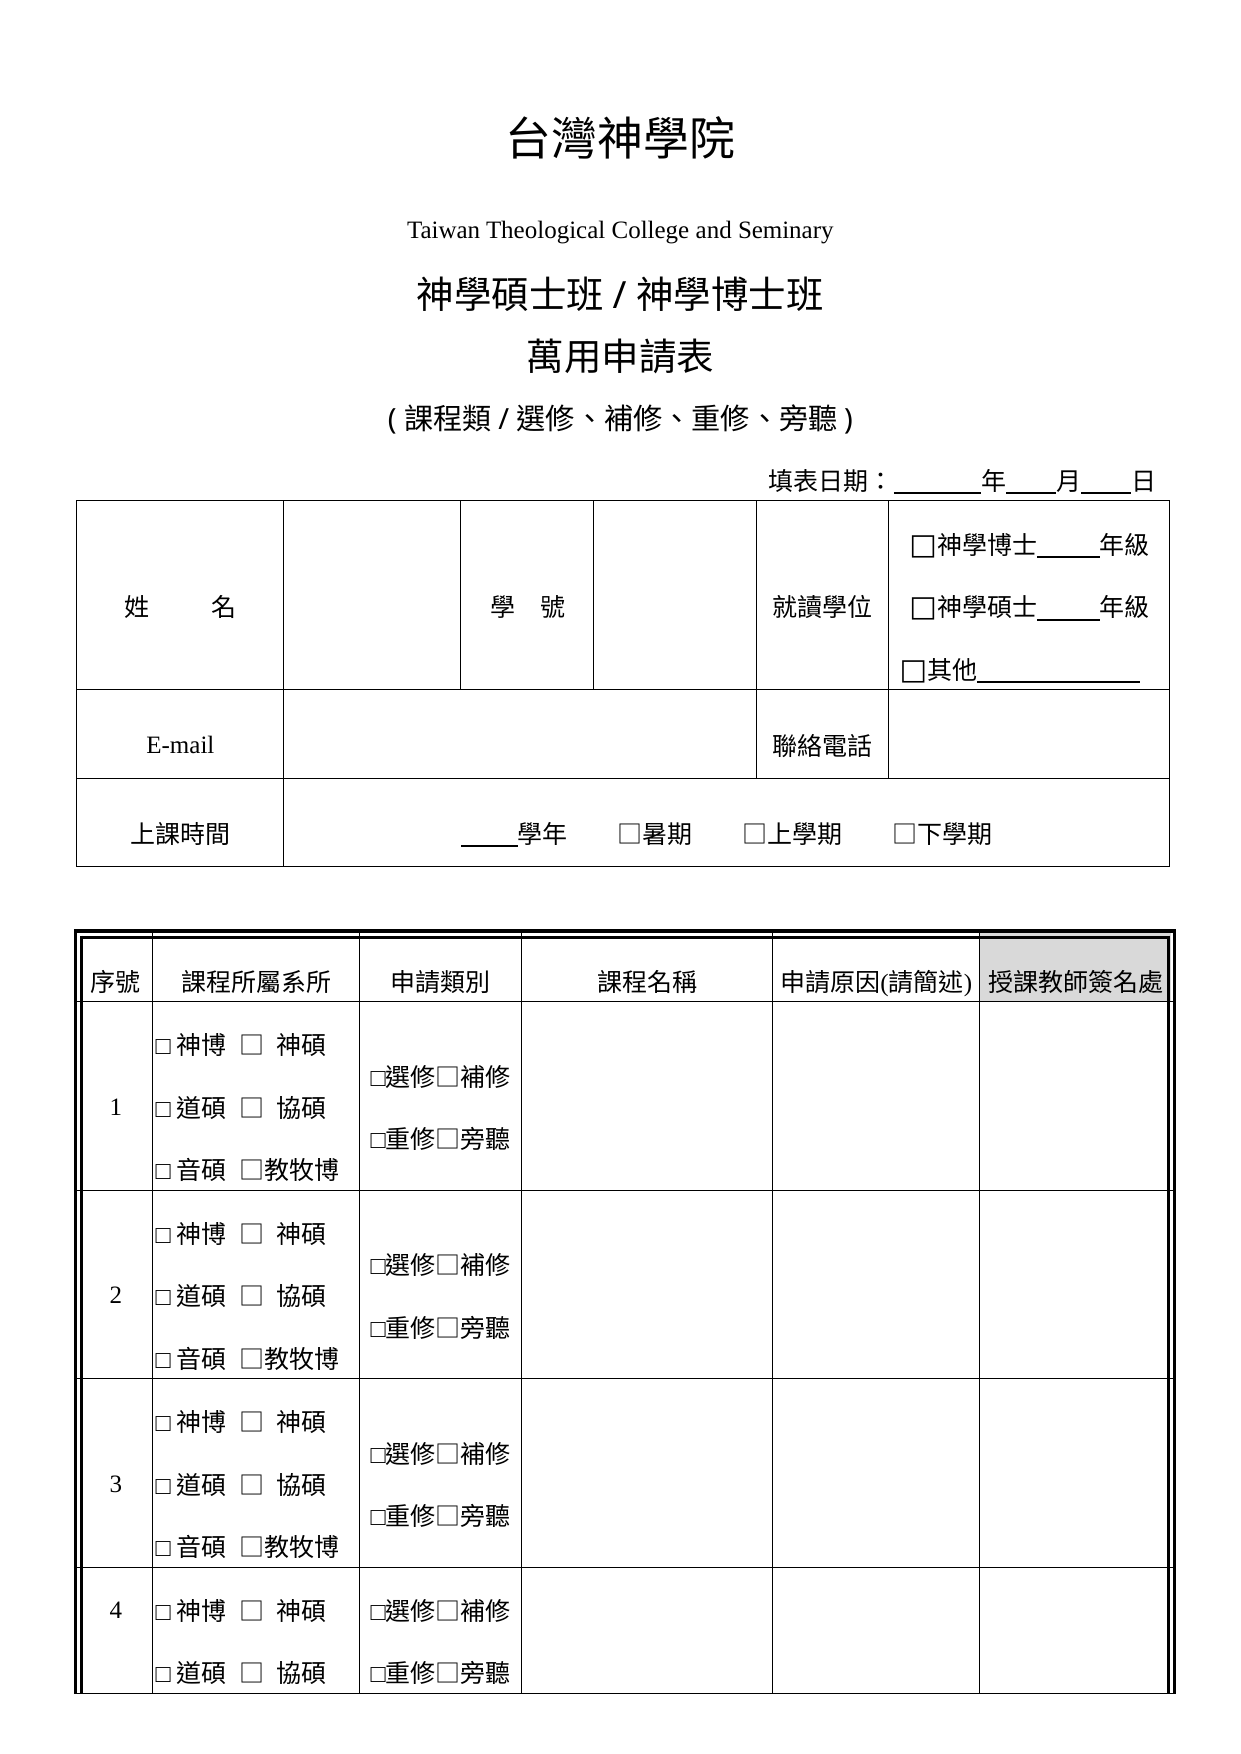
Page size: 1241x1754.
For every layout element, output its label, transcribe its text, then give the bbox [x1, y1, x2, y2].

table_cell [773, 1568, 979, 1693]
table_header [594, 501, 756, 689]
table_cell 1 [83, 1002, 152, 1190]
table_header 序號 [79, 933, 152, 1001]
table_cell [284, 690, 756, 778]
table_cell [980, 1379, 1167, 1567]
table_cell 4 [83, 1568, 152, 1693]
table_header 姓 名 [77, 501, 283, 689]
table_header 課程所屬系所 [153, 939, 359, 1001]
table_cell [773, 1379, 979, 1567]
table_header □神學博士 年級 □神學碩士 年級 □其他 [889, 501, 1169, 689]
table_cell [980, 1568, 1167, 1693]
table_cell 上課時間 [77, 779, 283, 866]
text ( 課程類 / 選修、補修、重修、旁聽 ) [59, 375, 1181, 438]
table_header [284, 501, 460, 689]
table_cell [522, 1379, 772, 1567]
table_header 課程名稱 [522, 939, 772, 1001]
table_cell [522, 1002, 772, 1190]
table_cell E-mail [77, 690, 283, 778]
table_cell [980, 1191, 1167, 1378]
table_header 學 號 [461, 501, 593, 689]
table_header 申請原因(請簡述) [773, 939, 979, 1001]
table_cell [773, 1191, 979, 1378]
table_header 授課教師簽名處 [980, 933, 1171, 1001]
text Taiwan Theological College and Seminary [59, 188, 1181, 250]
table_cell [522, 1568, 772, 1693]
table_cell □選修□補修 □重修□旁聽 [360, 1002, 521, 1190]
table_cell [773, 1002, 979, 1190]
table_cell □選修□補修 □重修□旁聽 [360, 1379, 521, 1567]
table_cell 學年 □暑期 □上學期 □下學期 [284, 779, 1169, 866]
table_header 就讀學位 [757, 501, 888, 689]
table_cell □ 神博 □ 神碩 □ 道碩 □ 協碩 □ 音碩 □教牧博 [153, 1191, 359, 1378]
table_cell □ 神博 □ 神碩 □ 道碩 □ 協碩 □ 音碩 □教牧博 [153, 1379, 359, 1567]
table_cell [522, 1191, 772, 1378]
table_header 申請類別 [360, 939, 521, 1001]
table_cell [980, 1002, 1167, 1190]
text 萬用申請表 [59, 313, 1181, 375]
table_cell □選修□補修 □重修□旁聽 [360, 1191, 521, 1378]
table_cell 聯絡電話 [757, 690, 888, 778]
text 神學碩士班 / 神學博士班 [59, 250, 1181, 313]
table_cell 2 [83, 1191, 152, 1378]
table_cell 3 [83, 1379, 152, 1567]
table_cell □選修□補修 □重修□旁聽 [360, 1568, 521, 1693]
text 填表日期： 年 月 日 [59, 438, 1156, 500]
text 台灣神學院 [59, 63, 1181, 188]
table_cell [889, 690, 1169, 778]
table_cell □ 神博 □ 神碩 □ 道碩 □ 協碩 □ 音碩 □教牧博 [153, 1002, 359, 1190]
table_cell □ 神博 □ 神碩 □ 道碩 □ 協碩 [153, 1568, 359, 1693]
